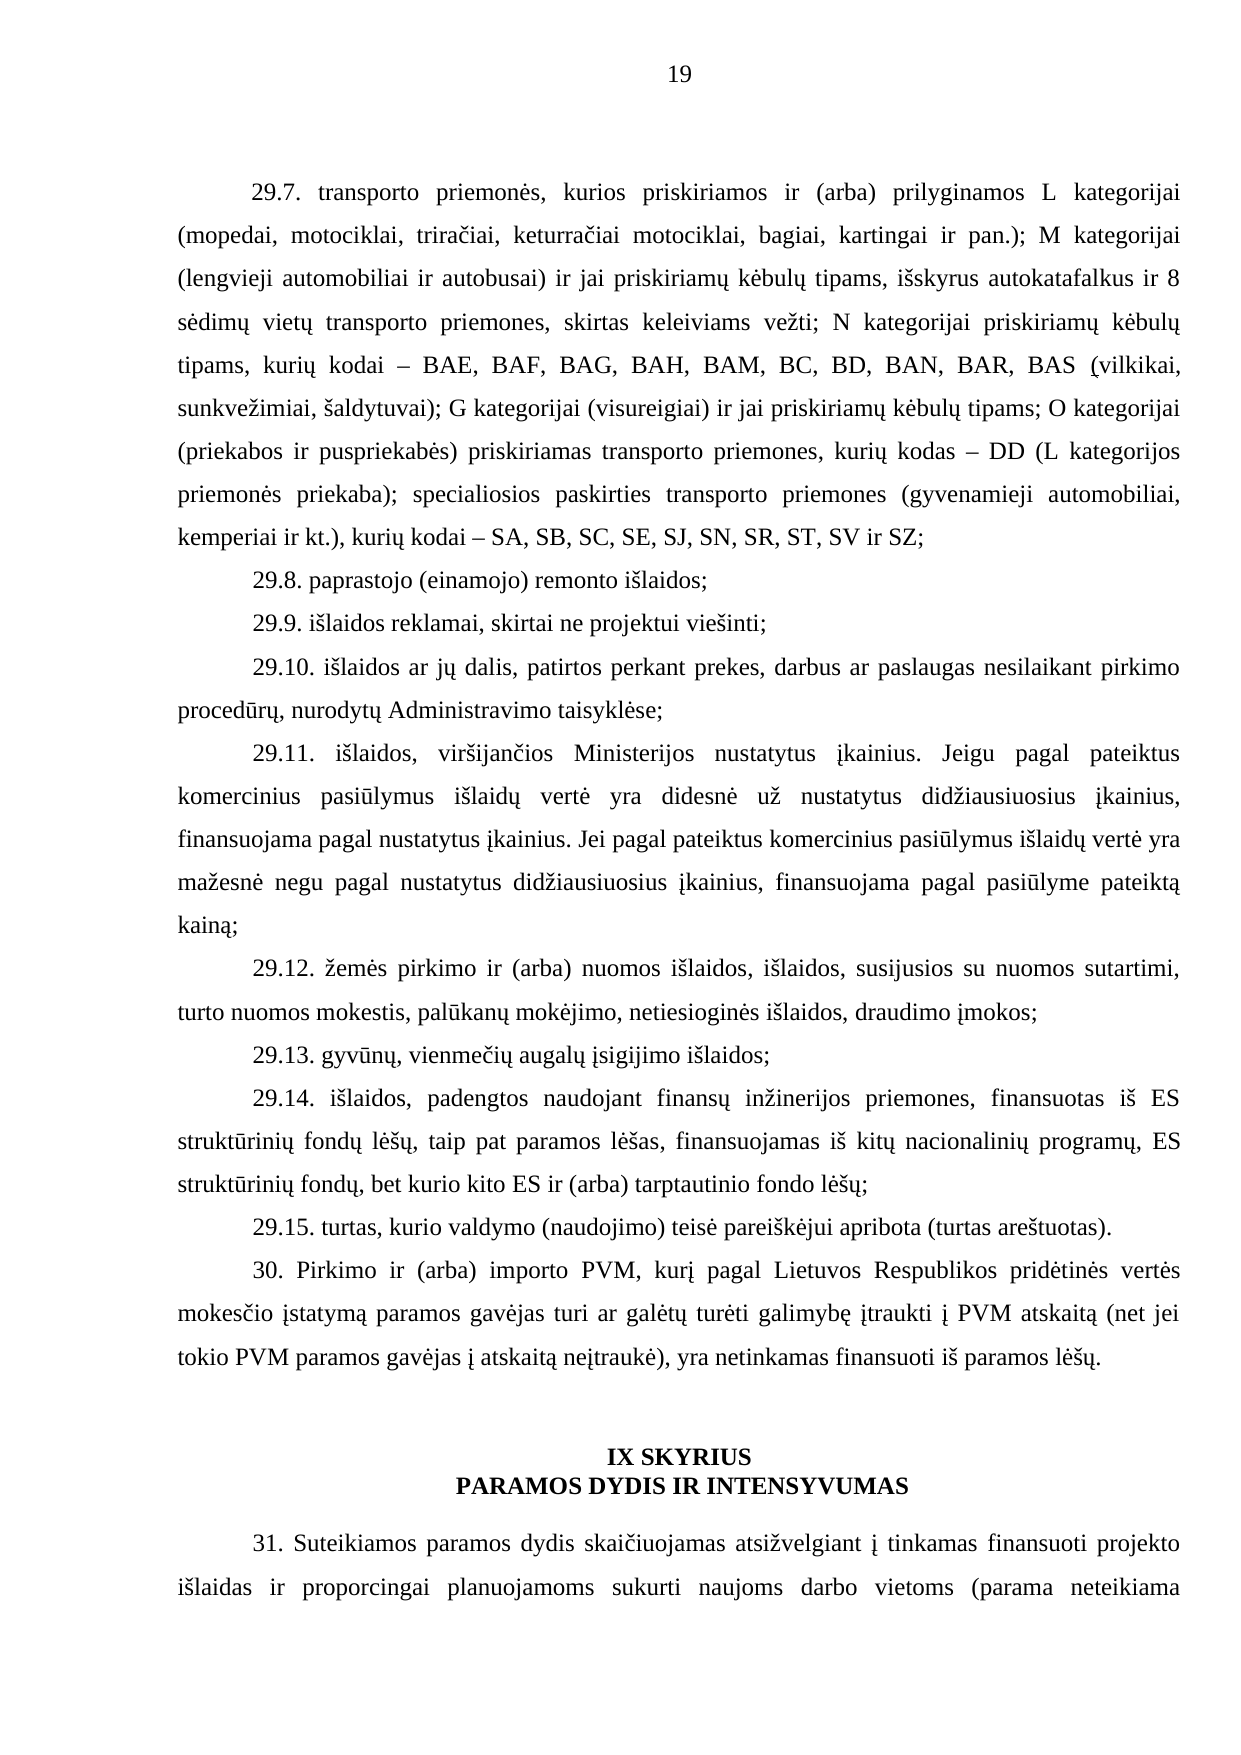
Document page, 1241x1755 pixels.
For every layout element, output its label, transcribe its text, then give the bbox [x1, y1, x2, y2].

text PARAMOS DYDIS IR INTENSYVUMAS [177, 1471, 1181, 1500]
text 29.8. paprastojo (einamojo) remonto išlaidos; [177, 565, 1181, 594]
text 29.14. išlaidos, padengtos naudojant finansų inžinerijos priemones, finansuotas iš ES struktūrinių fondų lėšų, taip pat paramos lėšas, finansuojamas iš kitų nacionalinių programų, ES struktūrinių fondų, bet kurio kito ES ir (arba) tarptautinio fondo lėšų; [177, 1083, 1181, 1198]
text 29.13. gyvūnų, vienmečių augalų įsigijimo išlaidos; [177, 1040, 1181, 1068]
text 30. Pirkimo ir (arba) importo PVM, kurį pagal Lietuvos Respublikos pridėtinės vertės mokesčio įstatymą paramos gavėjas turi ar galėtų turėti galimybę įtraukti į PVM atskaitą (net jei tokio PVM paramos gavėjas į atskaitą neįtraukė), yra netinkamas finansuoti iš paramos lėšų. [177, 1255, 1181, 1370]
text 29.7. transporto priemonės, kurios priskiriamos ir (arba) prilyginamos L kategorijai (mopedai, motociklai, triračiai, keturračiai motociklai, bagiai, kartingai ir pan.); M kategorijai (lengvieji automobiliai ir autobusai) ir jai priskiriamų kėbulų tipams, išskyrus autokatafalkus ir 8 sėdimų vietų transporto priemones, skirtas keleiviams vežti; N kategorijai priskiriamų kėbulų tipams, kurių kodai – BAE, BAF, BAG, BAH, BAM, BC, BD, BAN, BAR, BAS (vilkikai, sunkvežimiai, šaldytuvai); G kategorijai (visureigiai) ir jai priskiriamų kėbulų tipams; O kategorijai (priekabos ir puspriekabės) priskiriamas transporto priemones, kurių kodas – DD (L kategorijos priemonės priekaba); specialiosios paskirties transporto priemones (gyvenamieji automobiliai, kemperiai ir kt.), kurių kodai – SA, SB, SC, SE, SJ, SN, SR, ST, SV ir SZ; [177, 177, 1181, 551]
text 29.12. žemės pirkimo ir (arba) nuomos išlaidos, išlaidos, susijusios su nuomos sutartimi, turto nuomos mokestis, palūkanų mokėjimo, netiesioginės išlaidos, draudimo įmokos; [177, 953, 1181, 1025]
text 29.10. išlaidos ar jų dalis, patirtos perkant prekes, darbus ar paslaugas nesilaikant pirkimo procedūrų, nurodytų Administravimo taisyklėse; [177, 652, 1181, 723]
text IX SKYRIUS [177, 1442, 1181, 1471]
text 29.9. išlaidos reklamai, skirtai ne projektui viešinti; [177, 608, 1181, 637]
text 29.11. išlaidos, viršijančios Ministerijos nustatytus įkainius. Jeigu pagal pateiktus komercinius pasiūlymus išlaidų vertė yra didesnė už nustatytus didžiausiuosius įkainius, finansuojama pagal nustatytus įkainius. Jei pagal pateiktus komercinius pasiūlymus išlaidų vertė yra mažesnė negu pagal nustatytus didžiausiuosius įkainius, finansuojama pagal pasiūlyme pateiktą kainą; [177, 738, 1181, 939]
text 31. Suteikiamos paramos dydis skaičiuojamas atsižvelgiant į tinkamas finansuoti projekto išlaidas ir proporcingai planuojamoms sukurti naujoms darbo vietoms (parama neteikiama [177, 1528, 1181, 1600]
text 29.15. turtas, kurio valdymo (naudojimo) teisė pareiškėjui apribota (turtas areštuotas). [177, 1212, 1181, 1241]
